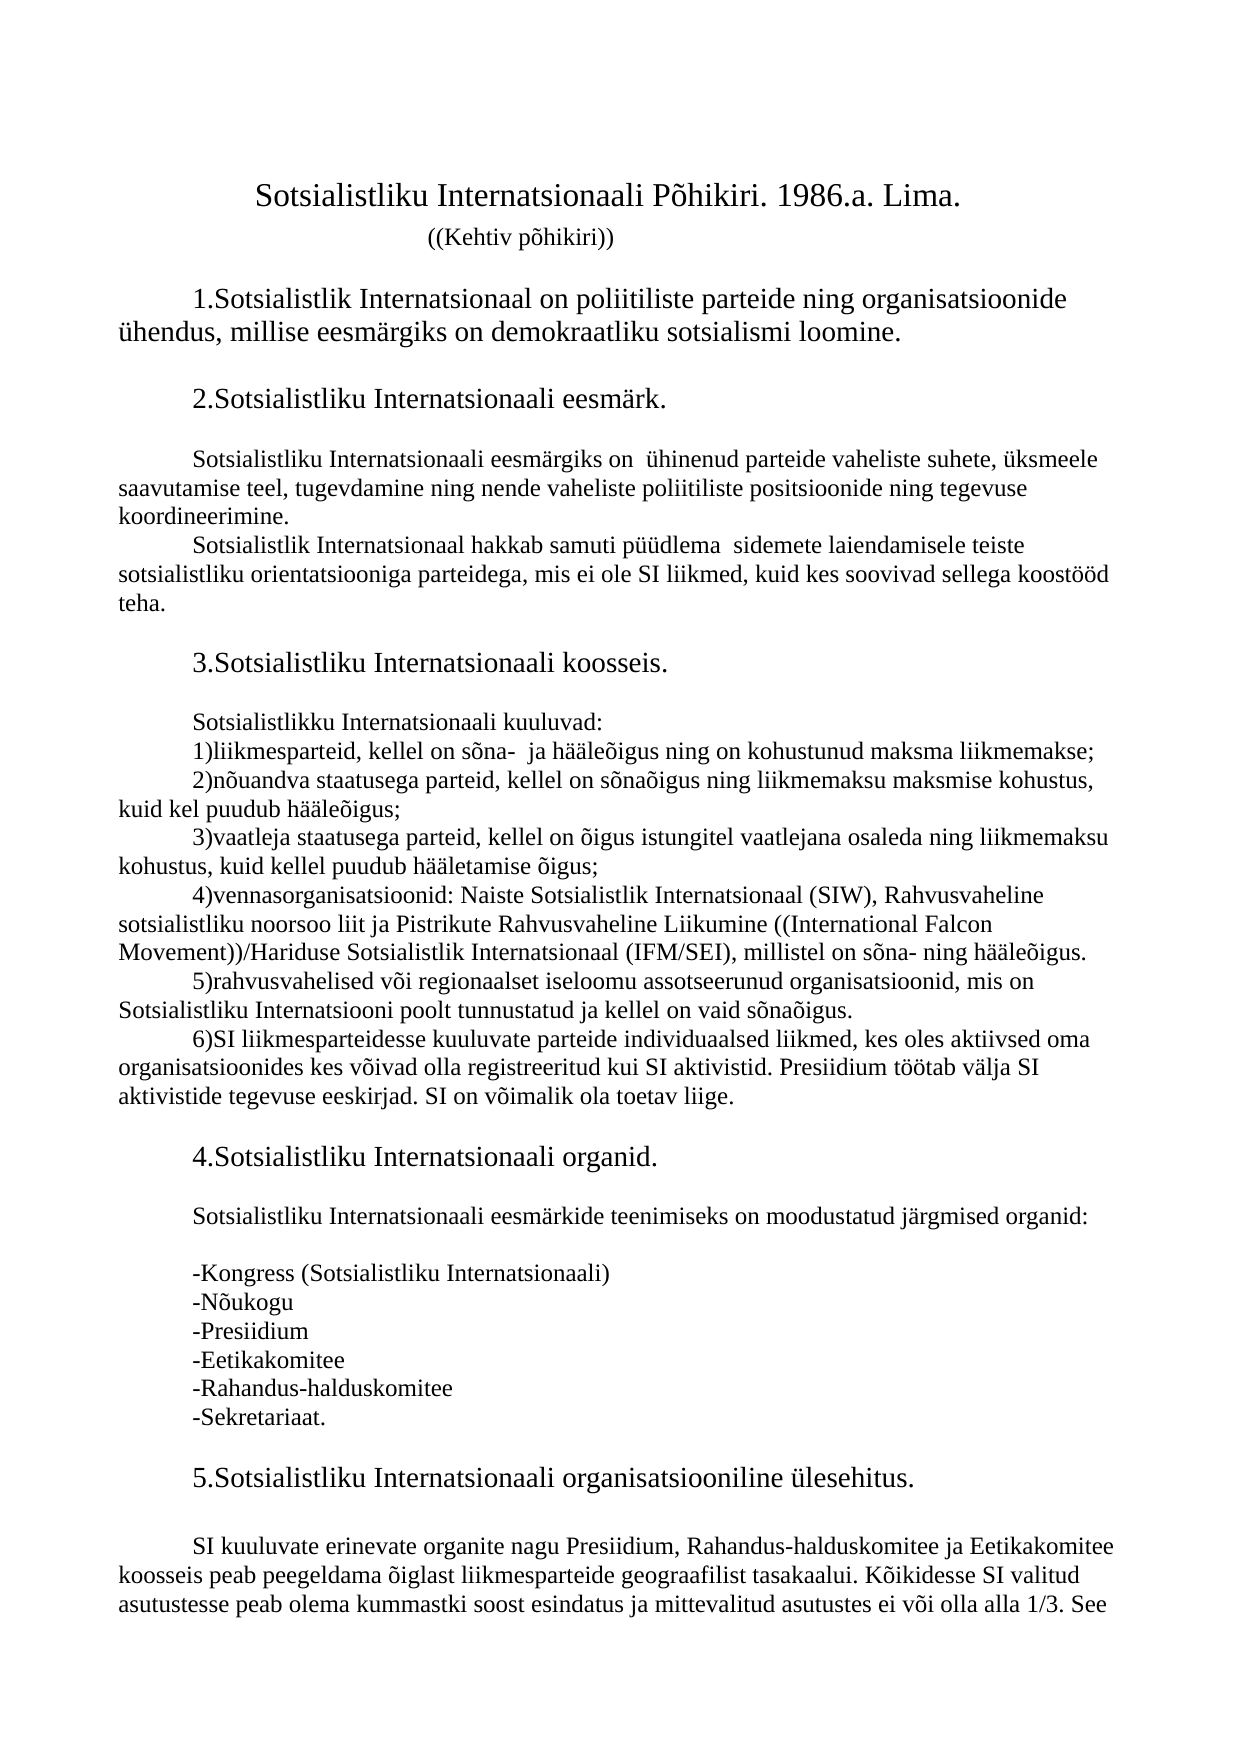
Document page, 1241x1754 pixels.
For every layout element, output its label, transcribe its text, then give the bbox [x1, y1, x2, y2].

text 4.Sotsialistliku Internatsionaali organid. [118, 1139, 1122, 1172]
text SI kuuluvate erinevate organite nagu Presiidium, Rahandus-halduskomitee ja Eetikakomitee koosseis peab peegeldama õiglast liikmesparteide geograafilist tasakaalui. Kõikidesse SI valitud asutustesse peab olema kummastki soost esindatus ja mittevalitud asutustes ei või olla alla 1/3. See [118, 1527, 1122, 1618]
text Sotsialistlik Internatsionaal hakkab samuti püüdlema sidemete laiendamisele teiste sotsialistliku orientatsiooniga parteidega, mis ei ole SI liikmed, kuid kes soovivad sellega koostööd teha. [118, 530, 1122, 616]
text Sotsialistliku Internatsionaali eesmärgiks on ühinenud parteide vaheliste suhete, üksmeele saavutamise teel, tugevdamine ning nende vaheliste poliitiliste positsioonide ning tegevuse koordineerimine. [118, 444, 1122, 530]
text 3)vaatleja staatusega parteid, kellel on õigus istungitel vaatlejana osaleda ning liikmemaksu kohustus, kuid kellel puudub hääletamise õigus; [118, 822, 1122, 880]
text -Rahandus-halduskomitee [118, 1373, 1122, 1402]
text 6)SI liikmesparteidesse kuuluvate parteide individuaalsed liikmed, kes oles aktiivsed oma organisatsioonides kes võivad olla registreeritud kui SI aktivistid. Presiidium töötab välja SI aktivistide tegevuse eeskirjad. SI on võimalik ola toetav liige. [118, 1024, 1122, 1110]
text Sotsialistliku Internatsionaali Põhikiri. 1986.a. Lima. [118, 176, 1122, 214]
text 4)vennasorganisatsioonid: Naiste Sotsialistlik Internatsionaal (SIW), Rahvusvaheline sotsialistliku noorsoo liit ja Pistrikute Rahvusvaheline Liikumine ((International Falcon Movement))/Hariduse Sotsialistlik Internatsionaal (IFM/SEI), millistel on sõna- ning hääleõigus. [118, 880, 1122, 966]
text 5.Sotsialistliku Internatsionaali organisatsiooniline ülesehitus. [118, 1460, 1122, 1493]
text 5)rahvusvahelised või regionaalset iseloomu assotseerunud organisatsioonid, mis on Sotsialistliku Internatsiooni poolt tunnustatud ja kellel on vaid sõnaõigus. [118, 966, 1122, 1024]
text Sotsialistliku Internatsionaali eesmärkide teenimiseks on moodustatud järgmised organid: [118, 1201, 1122, 1230]
text Sotsialistlikku Internatsionaali kuuluvad: [118, 707, 1122, 736]
text 3.Sotsialistliku Internatsionaali koosseis. [118, 645, 1122, 679]
text -Eetikakomitee [118, 1345, 1122, 1373]
text 2.Sotsialistliku Internatsionaali eesmärk. [118, 382, 1122, 415]
text -Sekretariaat. [118, 1402, 1122, 1431]
text -Kongress (Sotsialistliku Internatsionaali) [118, 1258, 1122, 1287]
text 1.Sotsialistlik Internatsionaal on poliitiliste parteide ning organisatsioonide ühendus, millise eesmärgiks on demokraatliku sotsialismi loomine. [118, 281, 1122, 348]
text -Nõukogu [118, 1287, 1122, 1316]
text 1)liikmesparteid, kellel on sõna- ja hääleõigus ning on kohustunud maksma liikmemakse; [118, 736, 1122, 765]
text 2)nõuandva staatusega parteid, kellel on sõnaõigus ning liikmemaksu maksmise kohustus, kuid kel puudub hääleõigus; [118, 765, 1122, 822]
text -Presiidium [118, 1316, 1122, 1345]
text ((Kehtiv põhikiri)) [118, 214, 1122, 252]
